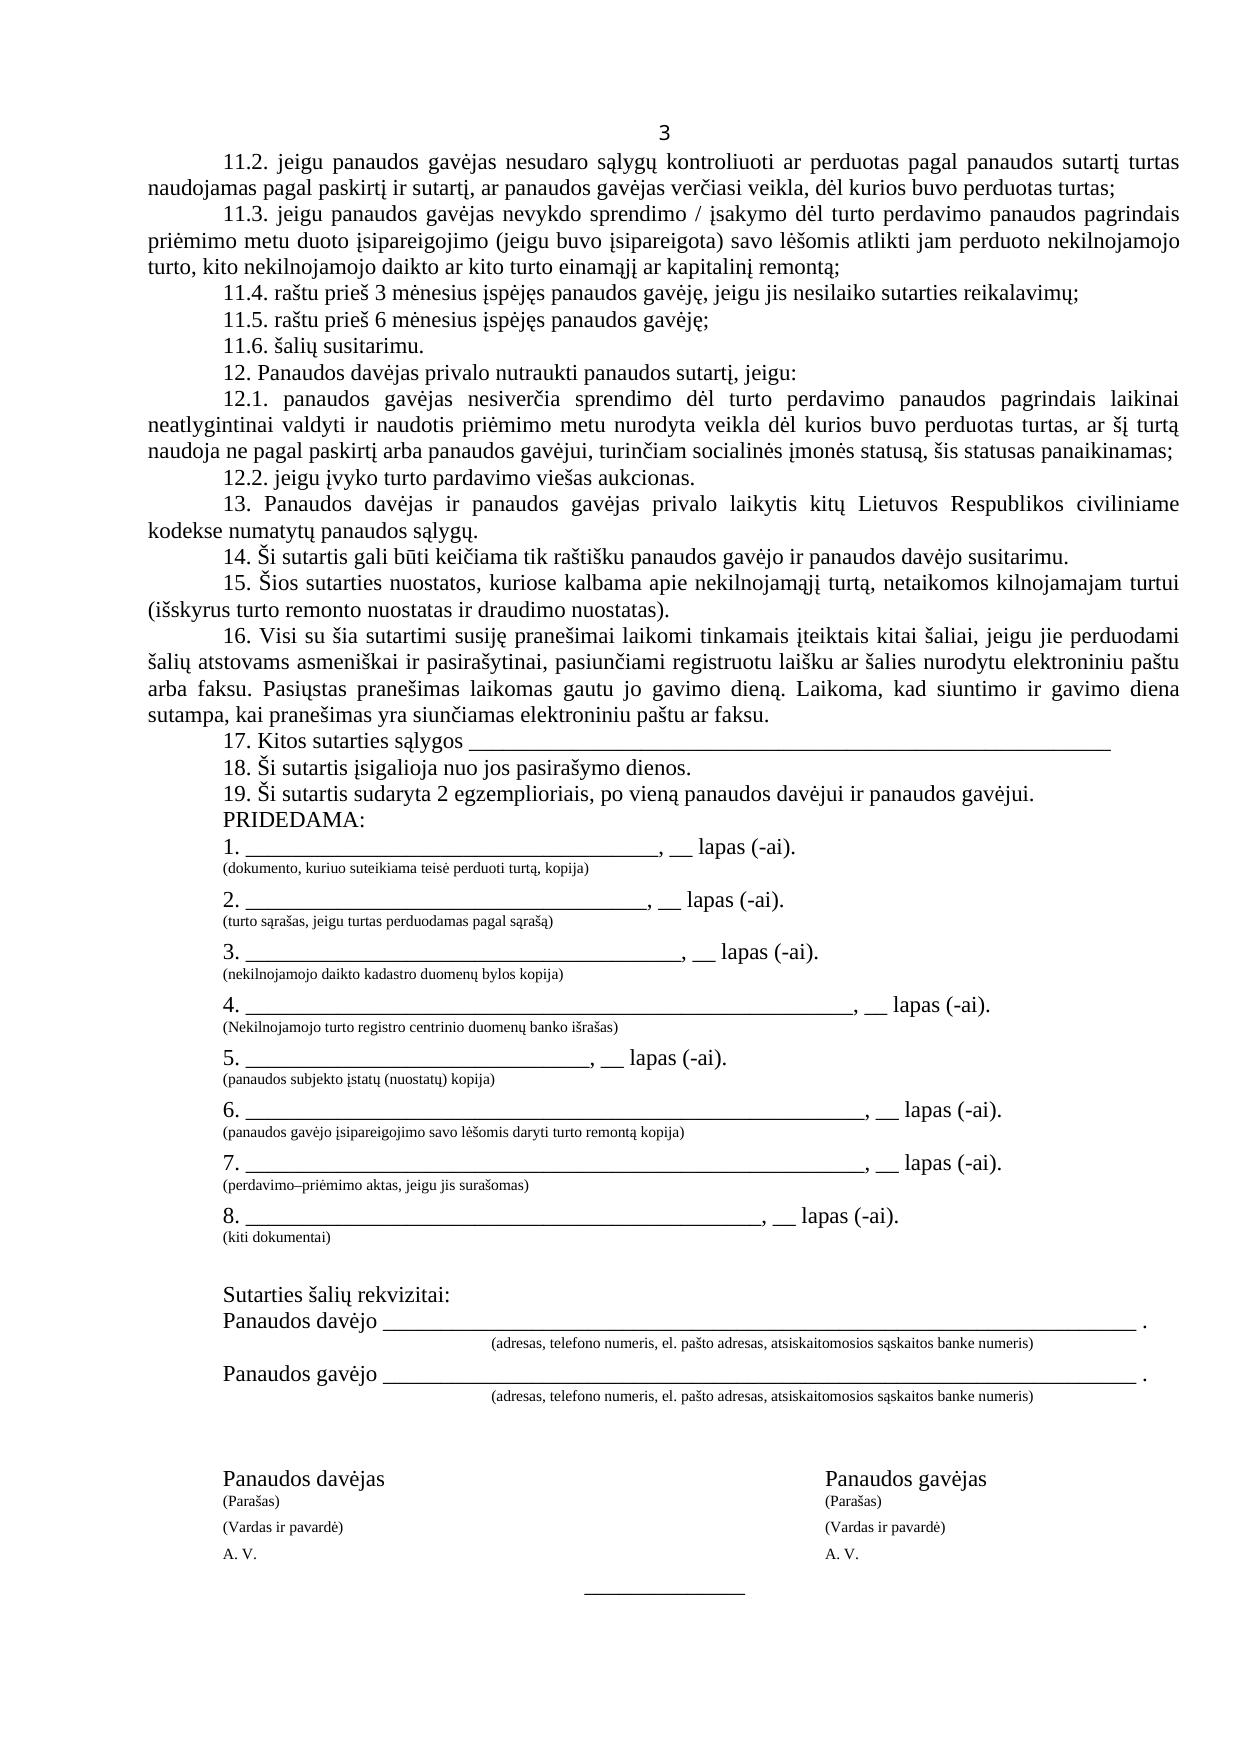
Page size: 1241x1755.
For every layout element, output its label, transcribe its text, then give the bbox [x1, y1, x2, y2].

text 1. ____________________________________, __ lapas (-ai). [148, 833, 1181, 859]
text Panaudos davėjo . [148, 1307, 1181, 1334]
text PRIDEDAMA: [148, 807, 1181, 833]
text 13. Panaudos davėjas ir panaudos gavėjas privalo laikytis kitų Lietuvos Respublikos civiliniame kodekse numatytų panaudos sąlygų. [148, 490, 1181, 543]
text 17. Kitos sutarties sąlygos ________________________________________________________ [148, 727, 1181, 754]
text 14. Ši sutartis gali būti keičiama tik raštišku panaudos gavėjo ir panaudos davėjo susitarimu. [148, 543, 1181, 569]
text (Vardas ir pavardė) (Vardas ir pavardė) [148, 1518, 1181, 1544]
text 7. ______________________________________________________, __ lapas (-ai). [148, 1149, 1181, 1176]
text 8. _____________________________________________, __ lapas (-ai). [148, 1202, 1181, 1228]
text 15. Šios sutarties nuostatos, kuriose kalbama apie nekilnojamąjį turtą, netaikomos kilnojamajam turtui (išskyrus turto remonto nuostatas ir draudimo nuostatas). [148, 569, 1181, 622]
text Panaudos gavėjo . [148, 1360, 1181, 1386]
text 12.1. panaudos gavėjas nesiverčia sprendimo dėl turto perdavimo panaudos pagrindais laikinai neatlygintinai valdyti ir naudotis priėmimo metu nurodyta veikla dėl kurios buvo perduotas turtas, ar šį turtą naudoja ne pagal paskirtį arba panaudos gavėjui, turinčiam socialinės įmonės statusą, šis statusas panaikinamas; [148, 385, 1181, 464]
text (Nekilnojamojo turto registro centrinio duomenų banko išrašas) [148, 1017, 1181, 1044]
text (kiti dokumentai) [148, 1228, 1181, 1254]
text ______________ [148, 1571, 1181, 1597]
text (adresas, telefono numeris, el. pašto adresas, atsiskaitomosios sąskaitos banke numeris) [148, 1386, 1181, 1413]
text 11.4. raštu prieš 3 mėnesius įspėjęs panaudos gavėję, jeigu jis nesilaiko sutarties reikalavimų; [148, 279, 1181, 306]
text (adresas, telefono numeris, el. pašto adresas, atsiskaitomosios sąskaitos banke numeris) [148, 1334, 1181, 1360]
text Panaudos davėjas Panaudos gavėjas [148, 1465, 1181, 1492]
text 2. ___________________________________, __ lapas (-ai). [148, 886, 1181, 912]
text 12. Panaudos davėjas privalo nutraukti panaudos sutartį, jeigu: [148, 358, 1181, 385]
text (turto sąrašas, jeigu turtas perduodamas pagal sąrašą) [148, 912, 1181, 938]
text Sutarties šalių rekvizitai: [148, 1281, 1181, 1307]
text 19. Ši sutartis sudaryta 2 egzemplioriais, po vieną panaudos davėjui ir panaudos gavėjui. [148, 780, 1181, 807]
text (perdavimo–priėmimo aktas, jeigu jis surašomas) [148, 1176, 1181, 1202]
text 11.3. jeigu panaudos gavėjas nevykdo sprendimo / įsakymo dėl turto perdavimo panaudos pagrindais priėmimo metu duoto įsipareigojimo (jeigu buvo įsipareigota) savo lėšomis atlikti jam perduoto nekilnojamojo turto, kito nekilnojamojo daikto ar kito turto einamąjį ar kapitalinį remontą; [148, 200, 1181, 279]
text (panaudos subjekto įstatų (nuostatų) kopija) [148, 1070, 1181, 1096]
text 5. ______________________________, __ lapas (-ai). [148, 1044, 1181, 1070]
text A. V. A. V. [148, 1544, 1181, 1571]
text (panaudos gavėjo įsipareigojimo savo lėšomis daryti turto remontą kopija) [148, 1123, 1181, 1149]
text 4. _____________________________________________________, __ lapas (-ai). [148, 991, 1181, 1017]
text 11.2. jeigu panaudos gavėjas nesudaro sąlygų kontroliuoti ar perduotas pagal panaudos sutartį turtas naudojamas pagal paskirtį ir sutartį, ar panaudos gavėjas verčiasi veikla, dėl kurios buvo perduotas turtas; [148, 148, 1181, 200]
text 11.6. šalių susitarimu. [148, 332, 1181, 358]
text 12.2. jeigu įvyko turto pardavimo viešas aukcionas. [148, 464, 1181, 490]
text (Parašas) (Parašas) [148, 1492, 1181, 1518]
text 3. ______________________________________, __ lapas (-ai). [148, 938, 1181, 965]
text (dokumento, kuriuo suteikiama teisė perduoti turtą, kopija) [148, 859, 1181, 886]
text 16. Visi su šia sutartimi susiję pranešimai laikomi tinkamais įteiktais kitai šaliai, jeigu jie perduodami šalių atstovams asmeniškai ir pasirašytinai, pasiunčiami registruotu laišku ar šalies nurodytu elektroniniu paštu arba faksu. Pasiųstas pranešimas laikomas gautu jo gavimo dieną. Laikoma, kad siuntimo ir gavimo diena sutampa, kai pranešimas yra siunčiamas elektroniniu paštu ar faksu. [148, 622, 1181, 727]
text (nekilnojamojo daikto kadastro duomenų bylos kopija) [148, 965, 1181, 991]
text 18. Ši sutartis įsigalioja nuo jos pasirašymo dienos. [148, 754, 1181, 780]
text 6. ______________________________________________________, __ lapas (-ai). [148, 1096, 1181, 1123]
text 11.5. raštu prieš 6 mėnesius įspėjęs panaudos gavėję; [148, 306, 1181, 332]
